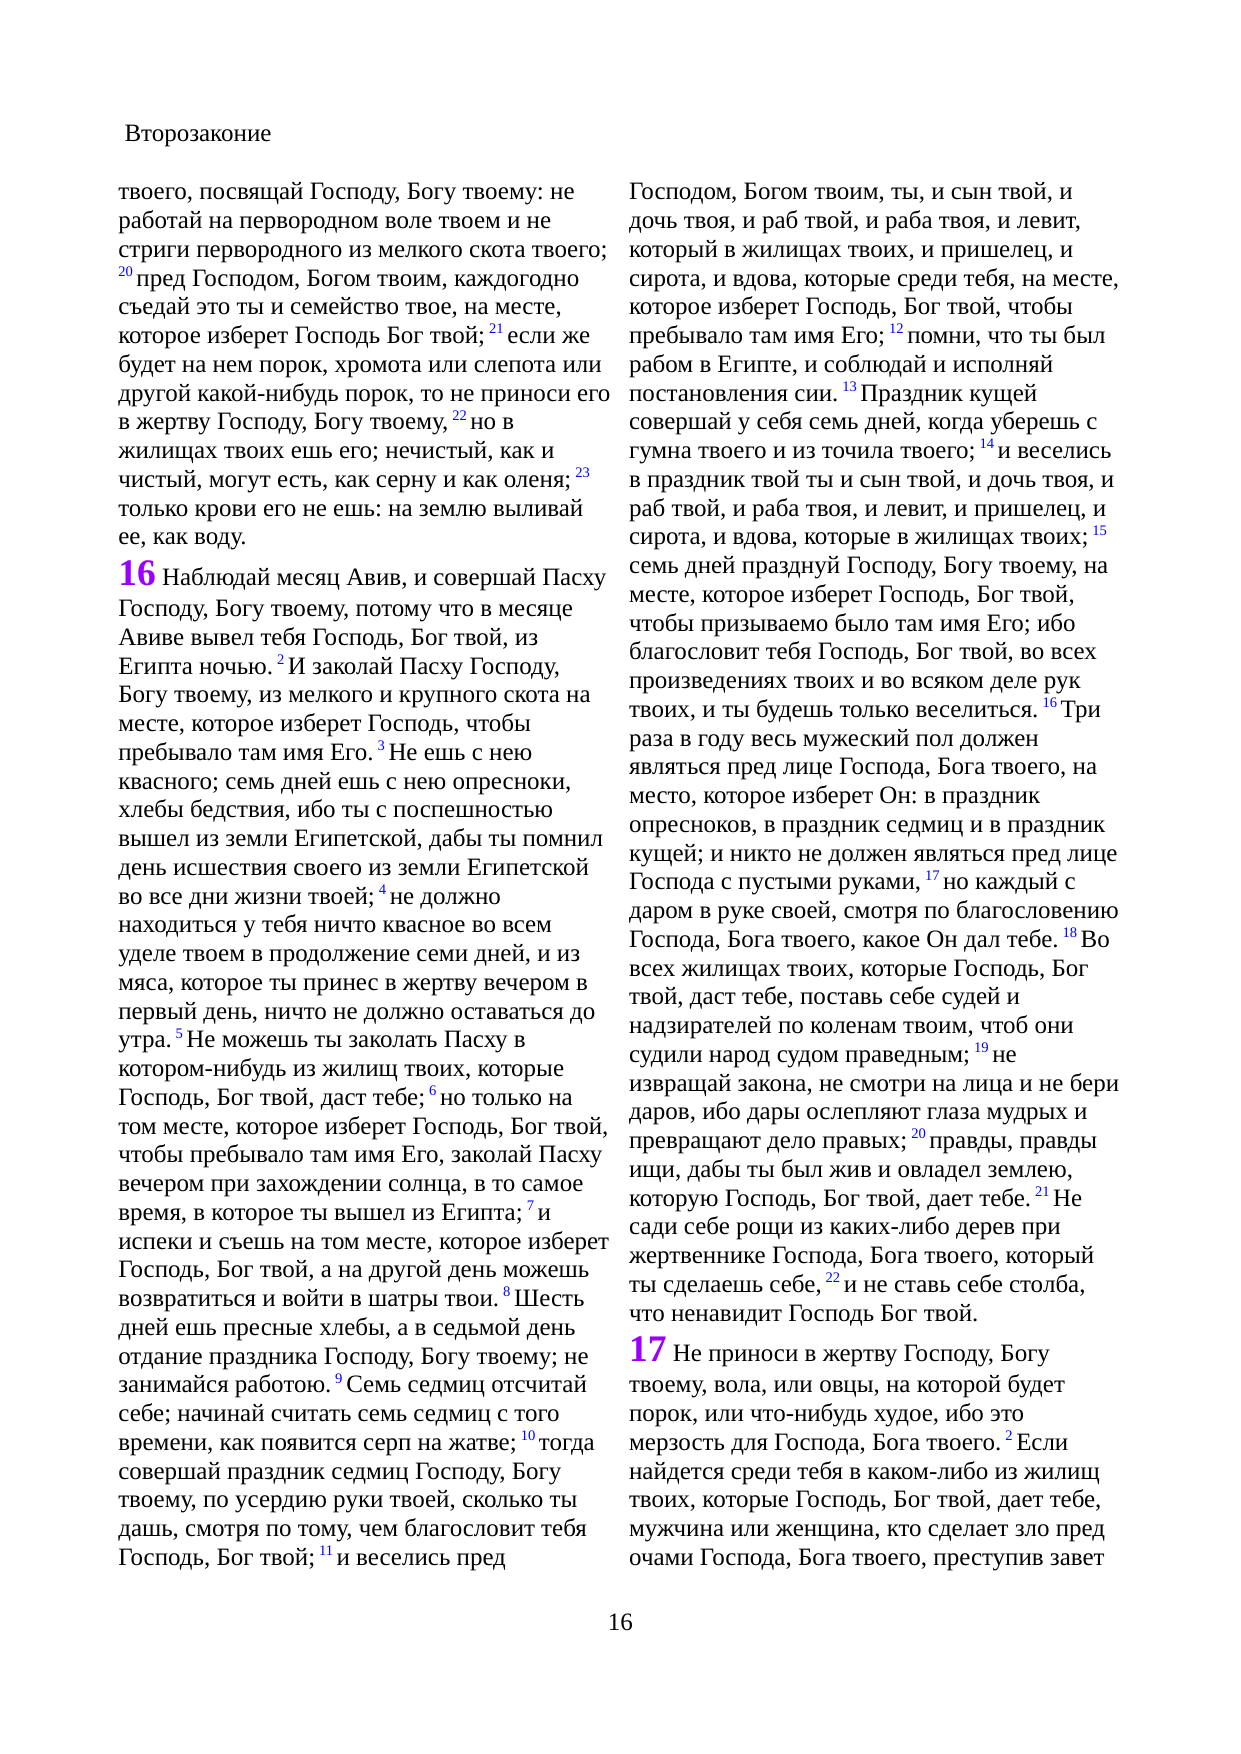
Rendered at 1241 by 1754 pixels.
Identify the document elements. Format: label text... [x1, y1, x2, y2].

text твоего, посвящай Господу, Богу твоему: не работай на первородном воле твоем и не стриги первородного из мелкого скота твоего; 20 пред Господом, Богом твоим, каждогодно съедай это ты и семейство твое, на месте, которое изберет Господь Бог твой; 21 если же будет на нем порок, хромота или слепота или другой какой-нибудь порок, то не приноси его в жертву Господу, Богу твоему, 22 но в жилищах твоих ешь его; нечистый, как и чистый, могут есть, как серну и как оленя; 23 только крови его не ешь: на землю выливай ее, как воду. [118, 176, 611, 550]
text 17 Не приноси в жертву Господу, Богу твоему, вола, или овцы, на которой будет порок, или что-нибудь худое, ибо это мерзость для Господа, Бога твоего. 2 Если найдется среди тебя в каком-либо из жилищ твоих, которые Господь, Бог твой, дает тебе, мужчина или женщина, кто сделает зло пред очами Господа, Бога твоего, преступив завет [629, 1326, 1122, 1571]
text 16 Наблюдай месяц Авив, и совершай Пасху Господу, Богу твоему, потому что в месяце Авиве вывел тебя Господь, Бог твой, из Египта ночью. 2 И заколай Пасху Господу, Богу твоему, из мелкого и крупного скота на месте, которое изберет Господь, чтобы пребывало там имя Его. 3 Не ешь с нею квасного; семь дней ешь с нею опресноки, хлебы бедствия, ибо ты с поспешностью вышел из земли Египетской, дабы ты помнил день исшествия своего из земли Египетской во все дни жизни твоей; 4 не должно находиться у тебя ничто квасное во всем уделе твоем в продолжение семи дней, и из мяса, которое ты принес в жертву вечером в первый день, ничто не должно оставаться до утра. 5 Не можешь ты заколать Пасху в котором-нибудь из жилищ твоих, которые Господь, Бог твой, даст тебе; 6 но только на том месте, которое изберет Господь, Бог твой, чтобы пребывало там имя Его, заколай Пасху вечером при захождении солнца, в то самое время, в которое ты вышел из Египта; 7 и испеки и съешь на том месте, которое изберет Господь, Бог твой, а на другой день можешь возвратиться и войти в шатры твои. 8 Шесть дней ешь пресные хлебы, а в седьмой день отдание праздника Господу, Богу твоему; не занимайся работою. 9 Семь седмиц отсчитай себе; начинай считать семь седмиц с того времени, как появится серп на жатве; 10 тогда совершай праздник седмиц Господу, Богу твоему, по усердию руки твоей, сколько ты дашь, смотря по тому, чем благословит тебя Господь, Бог твой; 11 и веселись пред [118, 550, 611, 1571]
text Господом, Богом твоим, ты, и сын твой, и дочь твоя, и раб твой, и раба твоя, и левит, который в жилищах твоих, и пришелец, и сирота, и вдова, которые среди тебя, на месте, которое изберет Господь, Бог твой, чтобы пребывало там имя Его; 12 помни, что ты был рабом в Египте, и соблюдай и исполняй постановления сии. 13 Праздник кущей совершай у себя семь дней, когда уберешь с гумна твоего и из точила твоего; 14 и веселись в праздник твой ты и сын твой, и дочь твоя, и раб твой, и раба твоя, и левит, и пришелец, и сирота, и вдова, которые в жилищах твоих; 15 семь дней празднуй Господу, Богу твоему, на месте, которое изберет Господь, Бог твой, чтобы призываемо было там имя Его; ибо благословит тебя Господь, Бог твой, во всех произведениях твоих и во всяком деле рук твоих, и ты будешь только веселиться. 16 Три раза в году весь мужеский пол должен являться пред лице Господа, Бога твоего, на место, которое изберет Он: в праздник опресноков, в праздник седмиц и в праздник кущей; и никто не должен являться пред лице Господа с пустыми руками, 17 но каждый с даром в руке своей, смотря по благословению Господа, Бога твоего, какое Он дал тебе. 18 Во всех жилищах твоих, которые Господь, Бог твой, даст тебе, поставь себе судей и надзирателей по коленам твоим, чтоб они судили народ судом праведным; 19 не извращай закона, не смотри на лица и не бери даров, ибо дары ослепляют глаза мудрых и превращают дело правых; 20 правды, правды ищи, дабы ты был жив и овладел землею, которую Господь, Бог твой, дает тебе. 21 Не сади себе рощи из каких-либо дерев при жертвеннике Господа, Бога твоего, который ты сделаешь себе, 22 и не ставь себе столба, что ненавидит Господь Бог твой. [629, 176, 1122, 1326]
